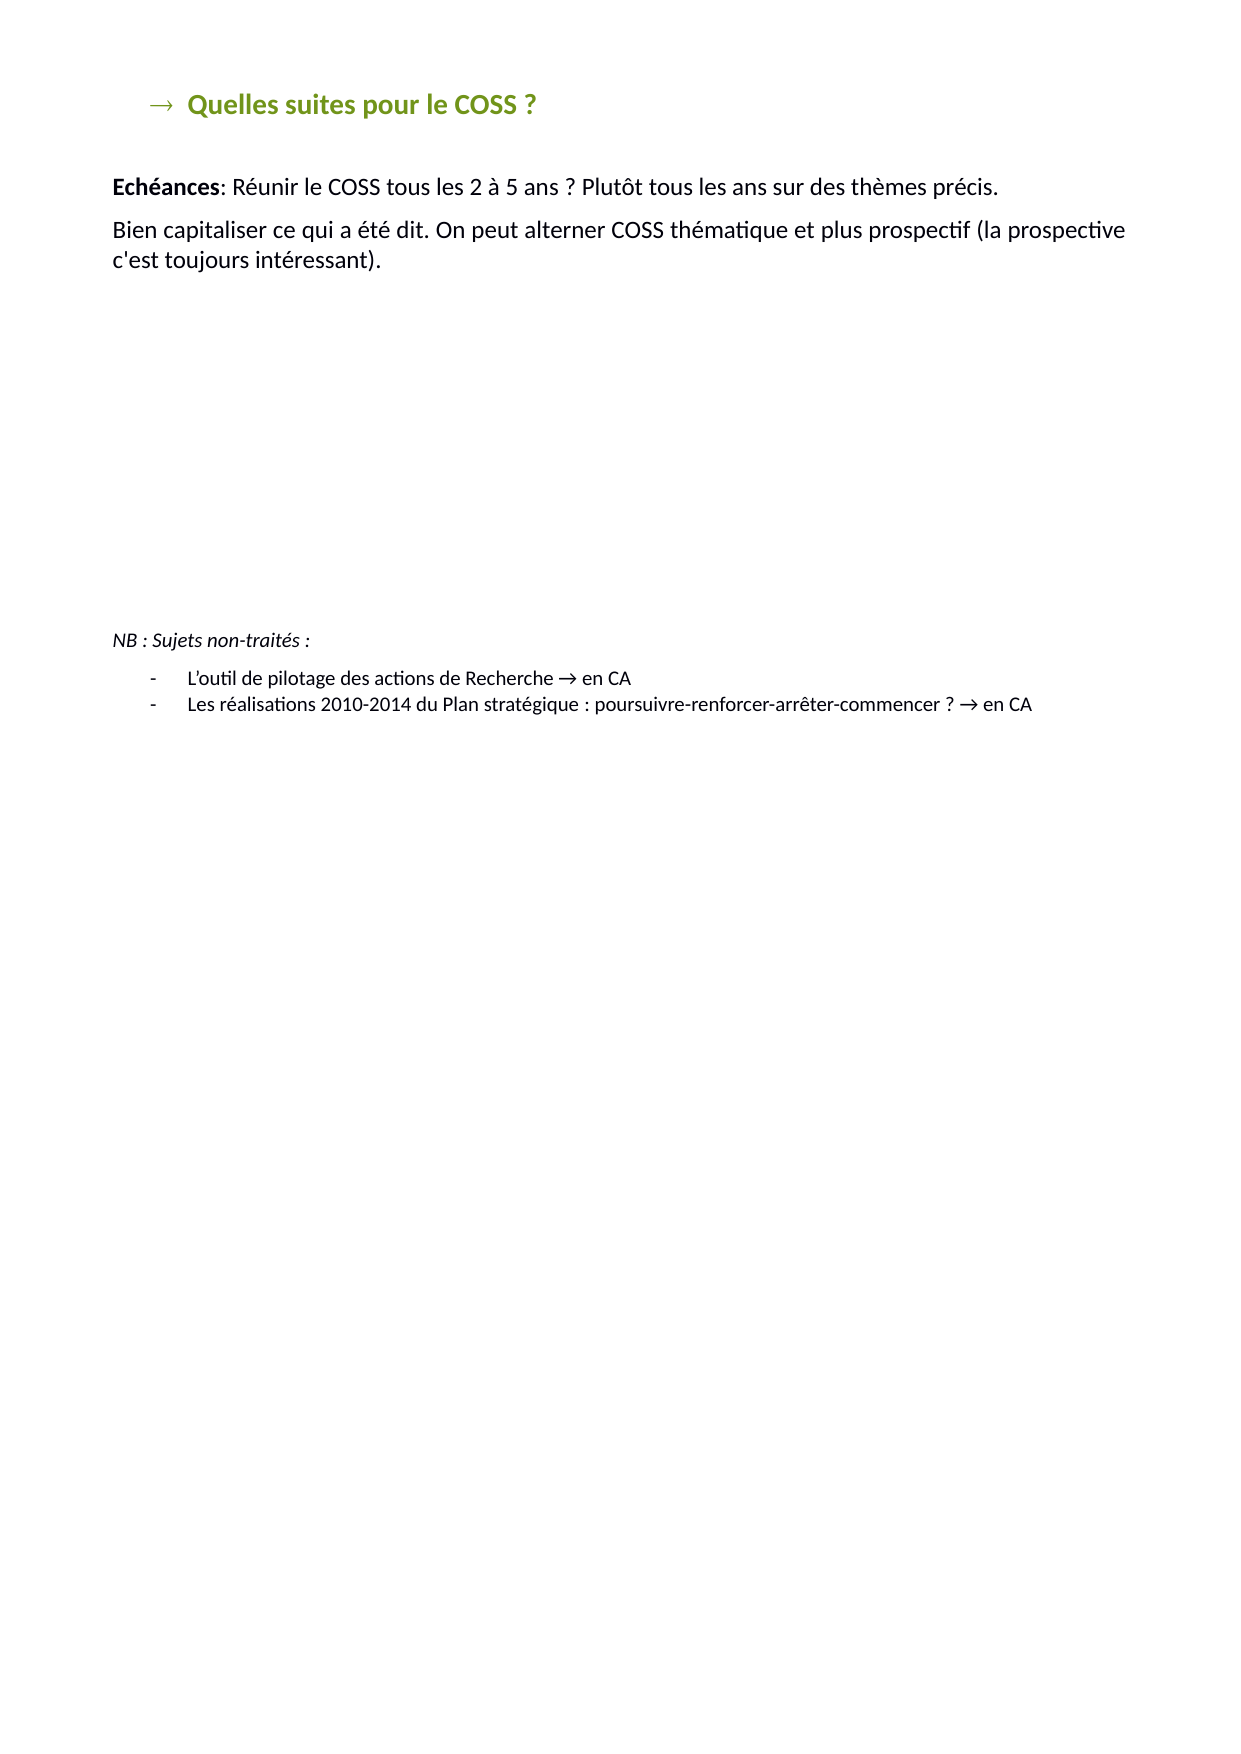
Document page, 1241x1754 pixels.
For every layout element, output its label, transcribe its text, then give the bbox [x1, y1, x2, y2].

list Les réalisations 2010-2014 du Plan stratégique : poursuivre-renforcer-arrêter-commencer ? → en CA [150, 691, 1128, 716]
text NB : Sujets non-traités : [112, 627, 1128, 653]
subtitle Quelles suites pour le COSS ? [150, 86, 1128, 122]
text Bien capitaliser ce qui a été dit. On peut alterner COSS thématique et plus prospectif (la prospective c'est toujours intéressant). [112, 214, 1128, 275]
list L’outil de pilotage des actions de Recherche → en CA [150, 665, 1128, 691]
text Echéances: Réunir le COSS tous les 2 à 5 ans ? Plutôt tous les ans sur des thèmes précis. [112, 171, 1128, 202]
